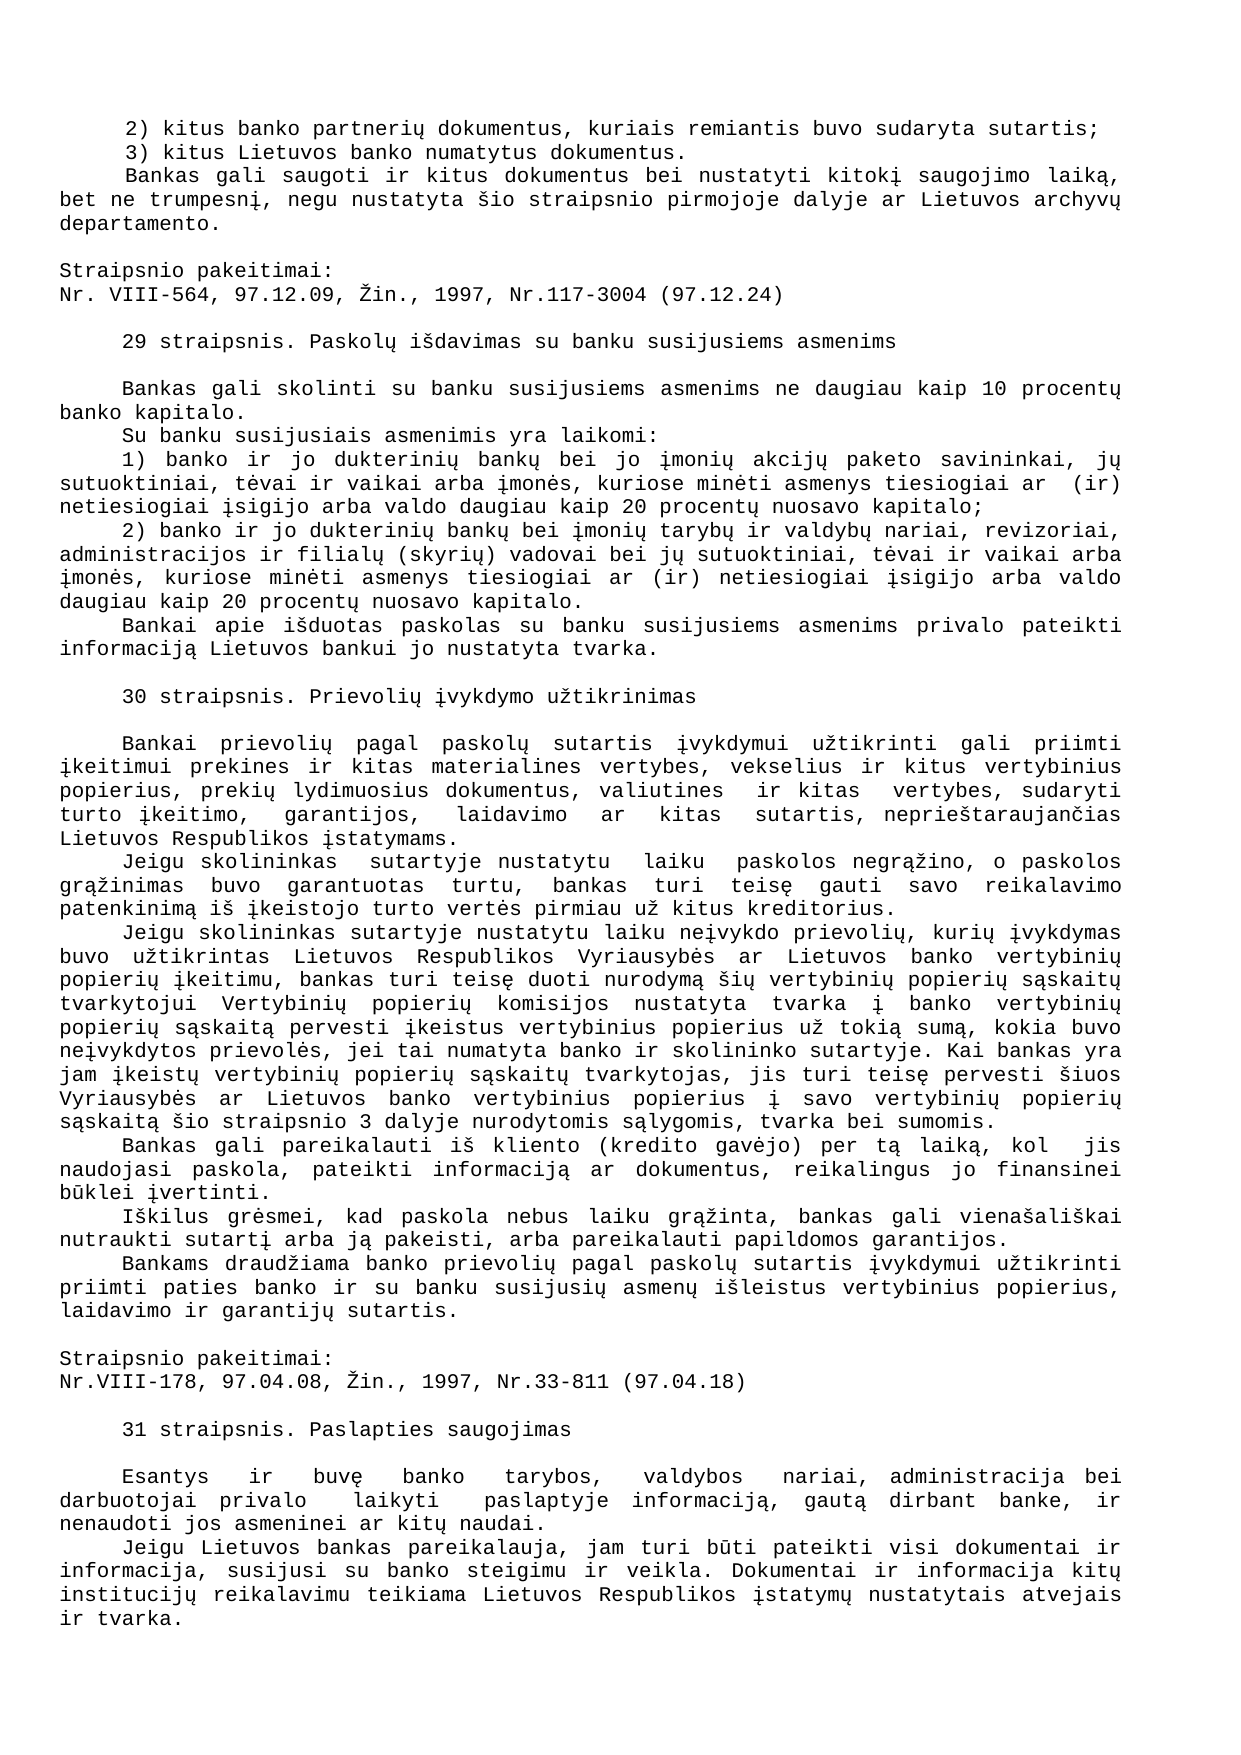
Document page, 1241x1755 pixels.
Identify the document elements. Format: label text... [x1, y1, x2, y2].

text 1) banko ir jo dukterinių bankų bei jo įmonių akcijų paketo savininkai, jų sutuoktiniai, tėvai ir vaikai arba įmonės, kuriose minėti asmenys tiesiogiai ar (ir) netiesiogiai įsigijo arba valdo daugiau kaip 20 procentų nuosavo kapitalo; [59, 449, 1122, 520]
text Iškilus grėsmei, kad paskola nebus laiku grąžinta, bankas gali vienašališkai nutraukti sutartį arba ją pakeisti, arba pareikalauti papildomos garantijos. [59, 1206, 1122, 1253]
text 30 straipsnis. Prievolių įvykdymo užtikrinimas [59, 686, 1122, 709]
text 2) kitus banko partnerių dokumentus, kuriais remiantis buvo sudaryta sutartis; [59, 118, 1122, 142]
text Nr. VIII-564, 97.12.09, Žin., 1997, Nr.117-3004 (97.12.24) [59, 284, 1122, 307]
text Bankai prievolių pagal paskolų sutartis įvykdymui užtikrinti gali priimti įkeitimui prekines ir kitas materialines vertybes, vekselius ir kitus vertybinius popierius, prekių lydimuosius dokumentus, valiutines ir kitas vertybes, sudaryti turto įkeitimo, garantijos, laidavimo ar kitas sutartis, neprieštaraujančias Lietuvos Respublikos įstatymams. [59, 733, 1122, 851]
text Su banku susijusiais asmenimis yra laikomi: [59, 426, 1122, 449]
text Jeigu skolininkas sutartyje nustatytu laiku paskolos negrąžino, o paskolos grąžinimas buvo garantuotas turtu, bankas turi teisę gauti savo reikalavimo patenkinimą iš įkeistojo turto vertės pirmiau už kitus kreditorius. [59, 851, 1122, 922]
text 31 straipsnis. Paslapties saugojimas [59, 1419, 1122, 1442]
text Jeigu Lietuvos bankas pareikalauja, jam turi būti pateikti visi dokumentai ir informacija, susijusi su banko steigimu ir veikla. Dokumentai ir informacija kitų institucijų reikalavimu teikiama Lietuvos Respublikos įstatymų nustatytais atvejais ir tvarka. [59, 1537, 1122, 1631]
text 3) kitus Lietuvos banko numatytus dokumentus. [59, 142, 1122, 165]
text Bankas gali saugoti ir kitus dokumentus bei nustatyti kitokį saugojimo laiką, bet ne trumpesnį, negu nustatyta šio straipsnio pirmojoje dalyje ar Lietuvos archyvų departamento. [59, 165, 1122, 236]
text Straipsnio pakeitimai: [59, 260, 1122, 284]
text Bankas gali skolinti su banku susijusiems asmenims ne daugiau kaip 10 procentų banko kapitalo. [59, 378, 1122, 426]
text Bankai apie išduotas paskolas su banku susijusiems asmenims privalo pateikti informaciją Lietuvos bankui jo nustatyta tvarka. [59, 615, 1122, 662]
text 29 straipsnis. Paskolų išdavimas su banku susijusiems asmenims [59, 331, 1122, 354]
text Straipsnio pakeitimai: [59, 1348, 1122, 1371]
text Esantys ir buvę banko tarybos, valdybos nariai, administracija bei darbuotojai privalo laikyti paslaptyje informaciją, gautą dirbant banke, ir nenaudoti jos asmeninei ar kitų naudai. [59, 1466, 1122, 1537]
text Nr.VIII-178, 97.04.08, Žin., 1997, Nr.33-811 (97.04.18) [59, 1371, 1122, 1395]
text 2) banko ir jo dukterinių bankų bei įmonių tarybų ir valdybų nariai, revizoriai, administracijos ir filialų (skyrių) vadovai bei jų sutuoktiniai, tėvai ir vaikai arba įmonės, kuriose minėti asmenys tiesiogiai ar (ir) netiesiogiai įsigijo arba valdo daugiau kaip 20 procentų nuosavo kapitalo. [59, 520, 1122, 615]
text Bankams draudžiama banko prievolių pagal paskolų sutartis įvykdymui užtikrinti priimti paties banko ir su banku susijusių asmenų išleistus vertybinius popierius, laidavimo ir garantijų sutartis. [59, 1253, 1122, 1324]
text Bankas gali pareikalauti iš kliento (kredito gavėjo) per tą laiką, kol jis naudojasi paskola, pateikti informaciją ar dokumentus, reikalingus jo finansinei būklei įvertinti. [59, 1135, 1122, 1206]
text Jeigu skolininkas sutartyje nustatytu laiku neįvykdo prievolių, kurių įvykdymas buvo užtikrintas Lietuvos Respublikos Vyriausybės ar Lietuvos banko vertybinių popierių įkeitimu, bankas turi teisę duoti nurodymą šių vertybinių popierių sąskaitų tvarkytojui Vertybinių popierių komisijos nustatyta tvarka į banko vertybinių popierių sąskaitą pervesti įkeistus vertybinius popierius už tokią sumą, kokia buvo neįvykdytos prievolės, jei tai numatyta banko ir skolininko sutartyje. Kai bankas yra jam įkeistų vertybinių popierių sąskaitų tvarkytojas, jis turi teisę pervesti šiuos Vyriausybės ar Lietuvos banko vertybinius popierius į savo vertybinių popierių sąskaitą šio straipsnio 3 dalyje nurodytomis sąlygomis, tvarka bei sumomis. [59, 922, 1122, 1135]
